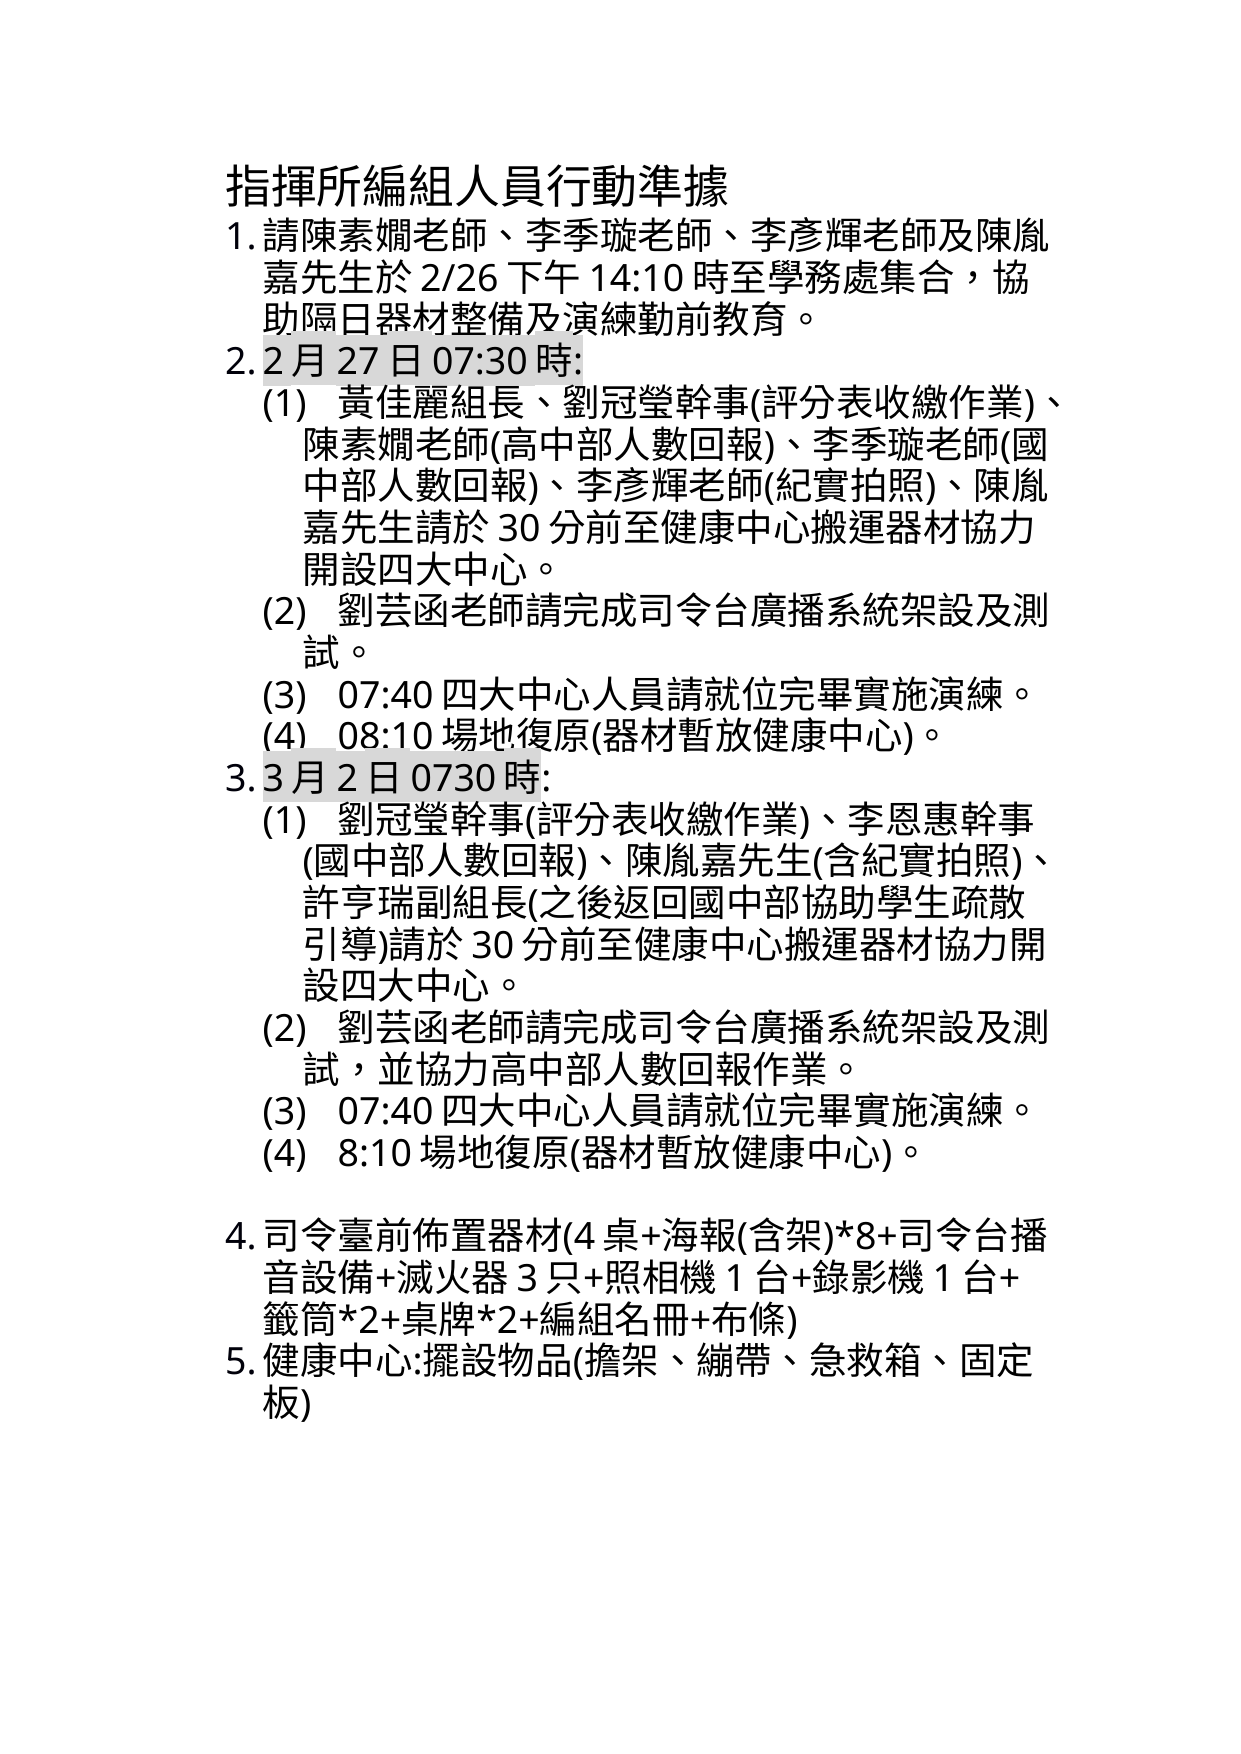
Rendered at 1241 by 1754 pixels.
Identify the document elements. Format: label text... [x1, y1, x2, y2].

list 黃佳麗組長、劉冠瑩幹事(評分表收繳作業)、陳素嫺老師(高中部人數回報)、李季璇老師(國中部人數回報)、李彥輝老師(紀實拍照)、陳胤嘉先生請於30分前至健康中心搬運器材協力開設四大中心。 [262, 383, 1053, 591]
list 請陳素嫺老師、李季璇老師、李彥輝老師及陳胤嘉先生於2/26下午14:10時至學務處集合，協助隔日器材整備及演練勤前教育。 [225, 216, 1053, 341]
list 07:40四大中心人員請就位完畢實施演練。 [262, 675, 1053, 716]
list 劉冠瑩幹事(評分表收繳作業)、李恩惠幹事(國中部人數回報)、陳胤嘉先生(含紀實拍照)、許亨瑞副組長(之後返回國中部協助學生疏散引導)請於30分前至健康中心搬運器材協力開設四大中心。 [262, 800, 1053, 1008]
list 07:40四大中心人員請就位完畢實施演練。 [262, 1091, 1053, 1133]
text 指揮所編組人員行動準據 [225, 150, 1053, 216]
list 健康中心:擺設物品(擔架、繃帶、急救箱、固定板) [225, 1341, 1053, 1425]
list 8:10場地復原(器材暫放健康中心)。 [262, 1133, 1053, 1175]
list 08:10場地復原(器材暫放健康中心)。 [262, 716, 1053, 758]
list 劉芸函老師請完成司令台廣播系統架設及測試。 [262, 591, 1053, 675]
list 3月2日0730時: [225, 758, 1053, 800]
list 2月27日07:30時: [225, 341, 1053, 383]
list 劉芸函老師請完成司令台廣播系統架設及測試，並協力高中部人數回報作業。 [262, 1008, 1053, 1091]
list 司令臺前佈置器材(4桌+海報(含架)*8+司令台播音設備+滅火器3只+照相機1台+錄影機1台+籤筒*2+桌牌*2+編組名冊+布條) [225, 1216, 1053, 1341]
